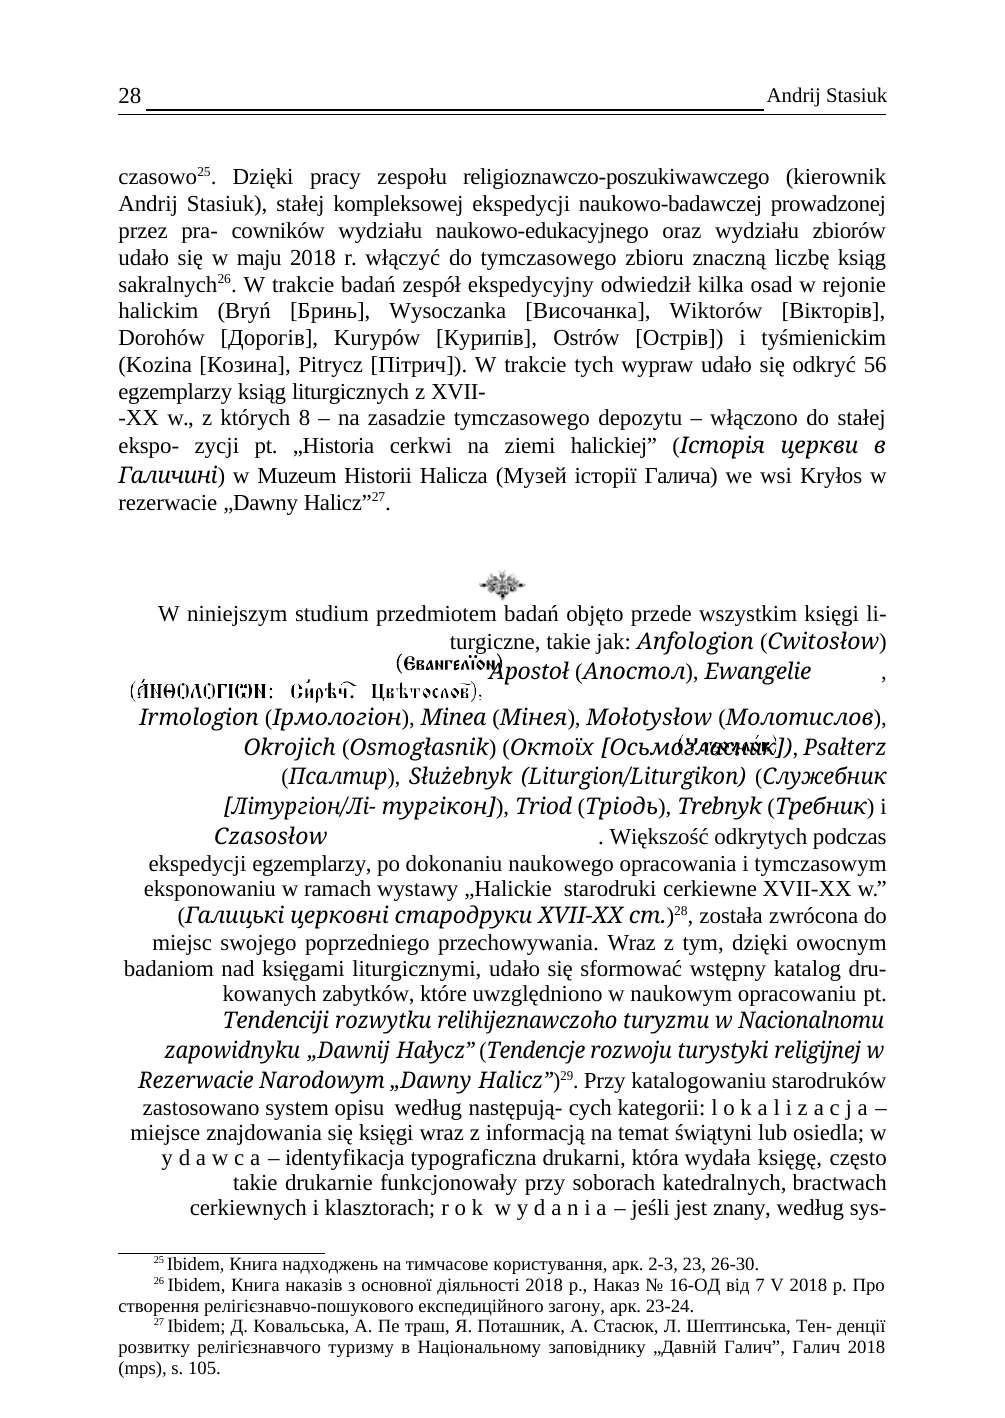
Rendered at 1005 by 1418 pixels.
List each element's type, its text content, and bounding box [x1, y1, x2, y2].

text 27 Ibidem; Д. Ковальська, А. Пе траш, Я. Поташник, А. Стасюк, Л. Шептинська, Тен- денції розвитку релігієзнавчого туризму в Національному заповіднику „Давній Галич”, Галич 2018 (mps), s. 105. [118, 1316, 886, 1378]
text 25 Ibidem, Книга надходжень на тимчасове користування, арк. 2-3, 23, 26-30. [153, 1249, 898, 1275]
text -XX w., z których 8 – na zasadzie tymczasowego depozytu – włączono do stałej ekspo- zycji pt. „Historia cerkwi na ziemi halickiej” (Історія церкви в Галичині) w Muzeum Historii Halicza (Музей історії Галича) we wsi Kryłos w rezerwacie „Dawny Halicz”27. [118, 406, 886, 515]
text 26 Ibidem, Книга наказів з основної діяльності 2018 р., Наказ № 16-ОД від 7 V 2018 р. Про створення релігієзнавчо-пошукового експедиційного загону, арк. 23-24. [118, 1275, 886, 1316]
text W niniejszym studium przedmiotem badań objęto przede wszystkim księgi li- turgiczne, takie jak: Anfologion (Cwitosłow) Apostoł (Апостол), Ewangelie , Irmologion (Ірмологіон), Minea (Мінея), Mołotysłow (Молотислов), Okrojich (Osmogłasnik) (Октоїх [Осьмогласник]), Psałterz (Псалтир), Służebnyk (Liturgion/Liturgikon) (Служебник [Літургіон/Лі- тургікон]), Triod (Тріодь), Trebnyk (Требник) i Czasosłow . Większość odkrytych podczas ekspedycji egzemplarzy, po dokonaniu naukowego opracowania i tymczasowym eksponowaniu w ramach wystawy „Halickie starodruki cerkiewne XVII-XX w.” (Галицькі церковні стародруки XVII-XX ст.)28, została zwrócona do miejsc swojego poprzedniego przechowywania. Wraz z tym, dzięki owocnym badaniom nad księgami liturgicznymi, udało się sformować wstępny katalog dru- kowanych zabytków, które uwzględniono w naukowym opracowaniu pt. Tendenciji rozwytku relihijeznawczoho turyzmu w Nacionalnomu zapowidnyku „Dawnij Hałycz” (Tendencje rozwoju turystyki religijnej w Rezerwacie Narodowym „Dawny Halicz”)29. Przy katalogowaniu starodruków zastosowano system opisu według następują- cych kategorii: l o k a l i z a c j a – miejsce znajdowania się księgi wraz z informacją na temat świątyni lub osiedla; w y d a w c a – identyfikacja typograficzna drukarni, która wydała księgę, często takie drukarnie funkcjonowały przy soborach katedralnych, bractwach cerkiewnych i klasztorach; r o k w y d a n i a – jeśli jest znany, według sys- [118, 587, 886, 1221]
text czasowo25. Dzięki pracy zespołu religioznawczo-poszukiwawczego (kierownik Andrij Stasiuk), stałej kompleksowej ekspedycji naukowo-badawczej prowadzonej przez pra- cowników wydziału naukowo-edukacyjnego oraz wydziału zbiorów udało się w maju 2018 r. włączyć do tymczasowego zbioru znaczną liczbę ksiąg sakralnych26. W trakcie badań zespół ekspedycyjny odwiedził kilka osad w rejonie halickim (Bryń [Бринь], Wysoczanka [Височанка], Wiktorów [Вікторів], Dorohów [Дорогів], Kurypów [Курипів], Ostrów [Острів]) i tyśmienickim (Kozina [Козина], Pitrycz [Пітрич]). W trakcie tych wypraw udało się odkryć 56 egzemplarzy ksiąg liturgicznych z XVII- [118, 163, 886, 404]
